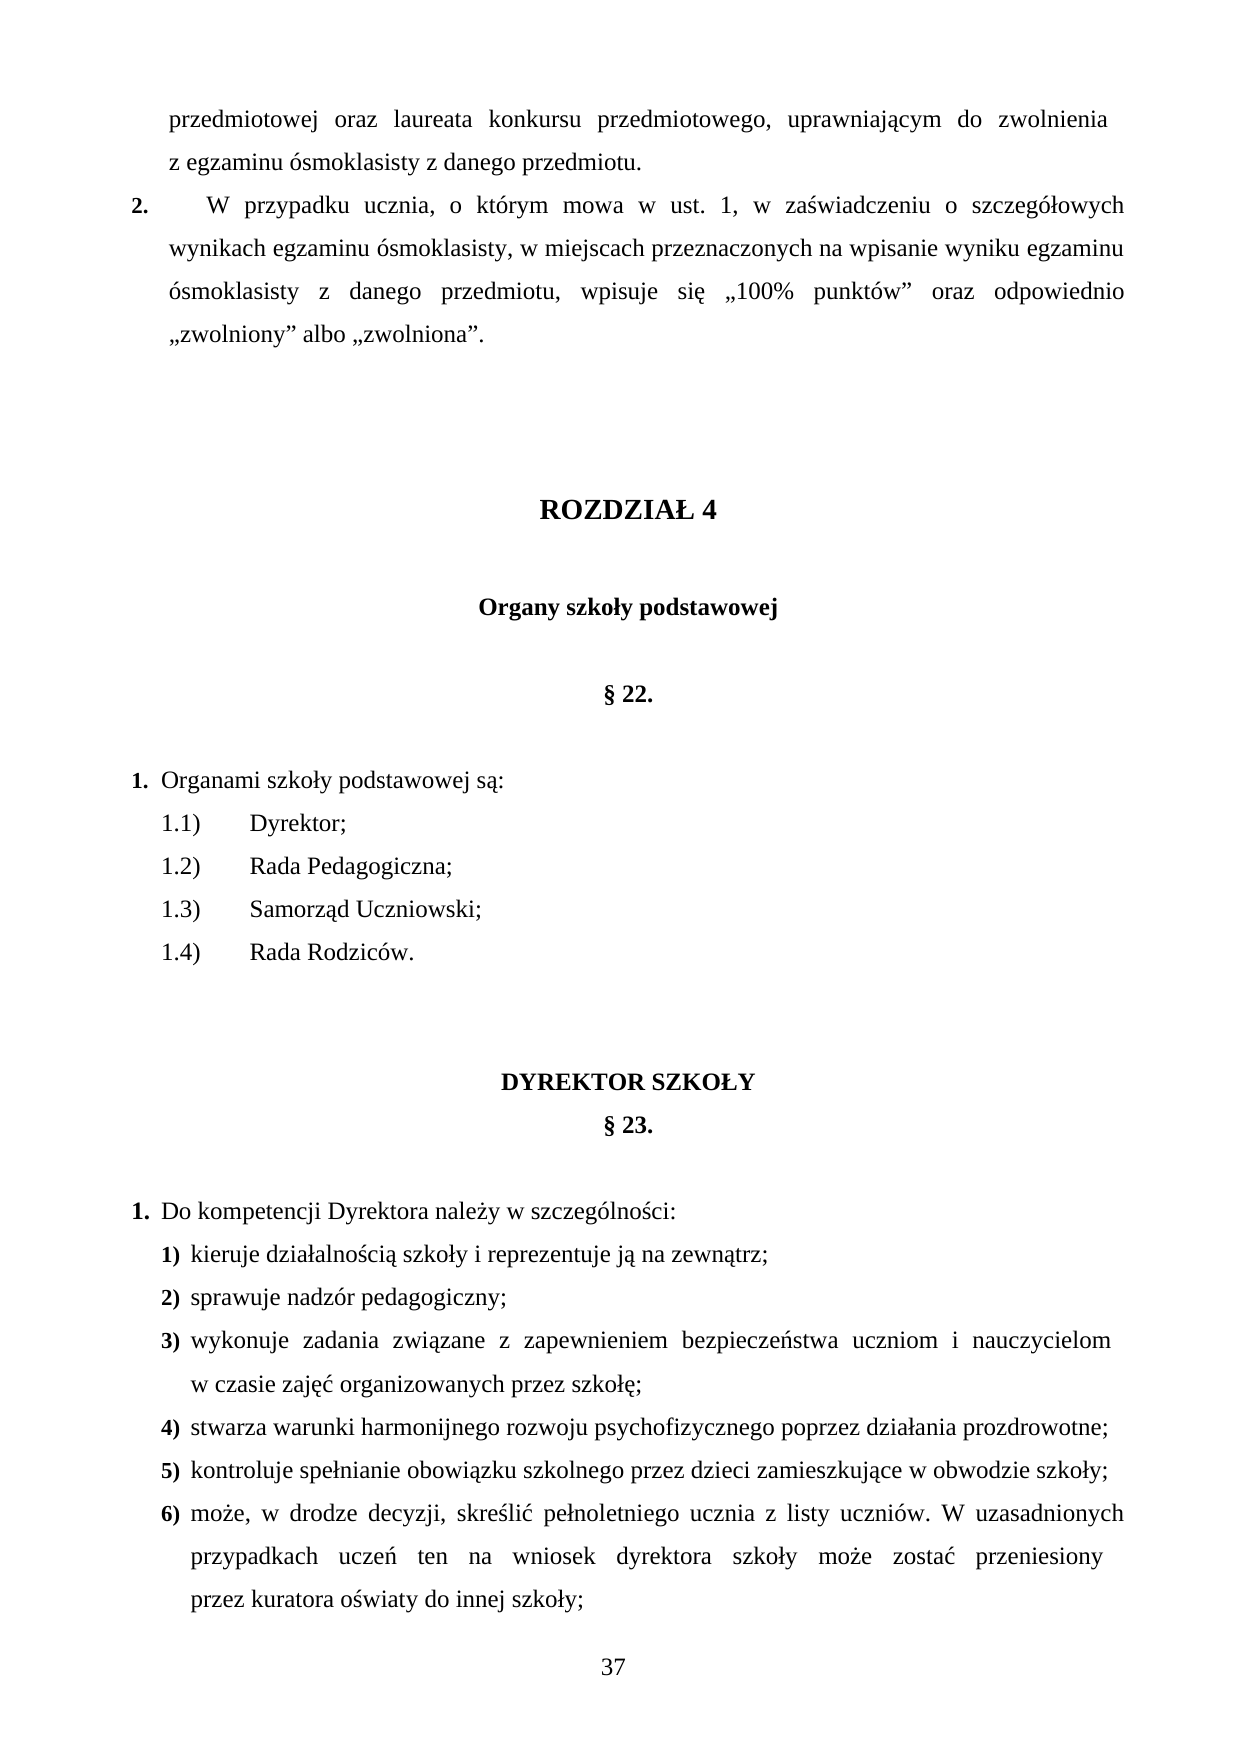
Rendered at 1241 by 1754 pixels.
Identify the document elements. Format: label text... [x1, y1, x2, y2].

list sprawuje nadzór pedagogiczny; [161, 1282, 1125, 1311]
list Dyrektor; [161, 808, 1125, 837]
list Rada Pedagogiczna; [161, 851, 1125, 880]
text Organy szkoły podstawowej [131, 592, 1125, 621]
text DYREKTOR SZKOŁY [131, 1067, 1125, 1096]
list kieruje działalnością szkoły i reprezentuje ją na zewnątrz; [161, 1239, 1125, 1268]
list W przypadku ucznia, o którym mowa w ust. 1, w zaświadczeniu o szczegółowych wynikach egzaminu ósmoklasisty, w miejscach przeznaczonych na wpisanie wyniku egzaminu ósmoklasisty z danego przedmiotu, wpisuje się „100% punktów” oraz odpowiednio „zwolniony” albo „zwolniona”. [131, 190, 1125, 348]
list kontroluje spełnianie obowiązku szkolnego przez dzieci zamieszkujące w obwodzie szkoły; [161, 1455, 1125, 1484]
list Do kompetencji Dyrektora należy w szczególności: [131, 1196, 1125, 1225]
list Rada Rodziców. [161, 937, 1125, 966]
list Organami szkoły podstawowej są: [131, 765, 1125, 794]
list Samorząd Uczniowski; [161, 894, 1125, 923]
text § 22. [131, 679, 1125, 707]
list wykonuje zadania związane z zapewnieniem bezpieczeństwa uczniom i nauczycielom w czasie zajęć organizowanych przez szkołę; [161, 1326, 1125, 1397]
list stwarza warunki harmonijnego rozwoju psychofizycznego poprzez działania prozdrowotne; [161, 1412, 1125, 1441]
text ROZDZIAŁ 4 [131, 492, 1125, 525]
text § 23. [131, 1110, 1125, 1139]
list przedmiotowej oraz laureata konkursu przedmiotowego, uprawniającym do zwolnienia z egzaminu ósmoklasisty z danego przedmiotu. [131, 104, 1125, 176]
list może, w drodze decyzji, skreślić pełnoletniego ucznia z listy uczniów. W uzasadnionych przypadkach uczeń ten na wniosek dyrektora szkoły może zostać przeniesiony przez kuratora oświaty do innej szkoły; [161, 1498, 1125, 1613]
